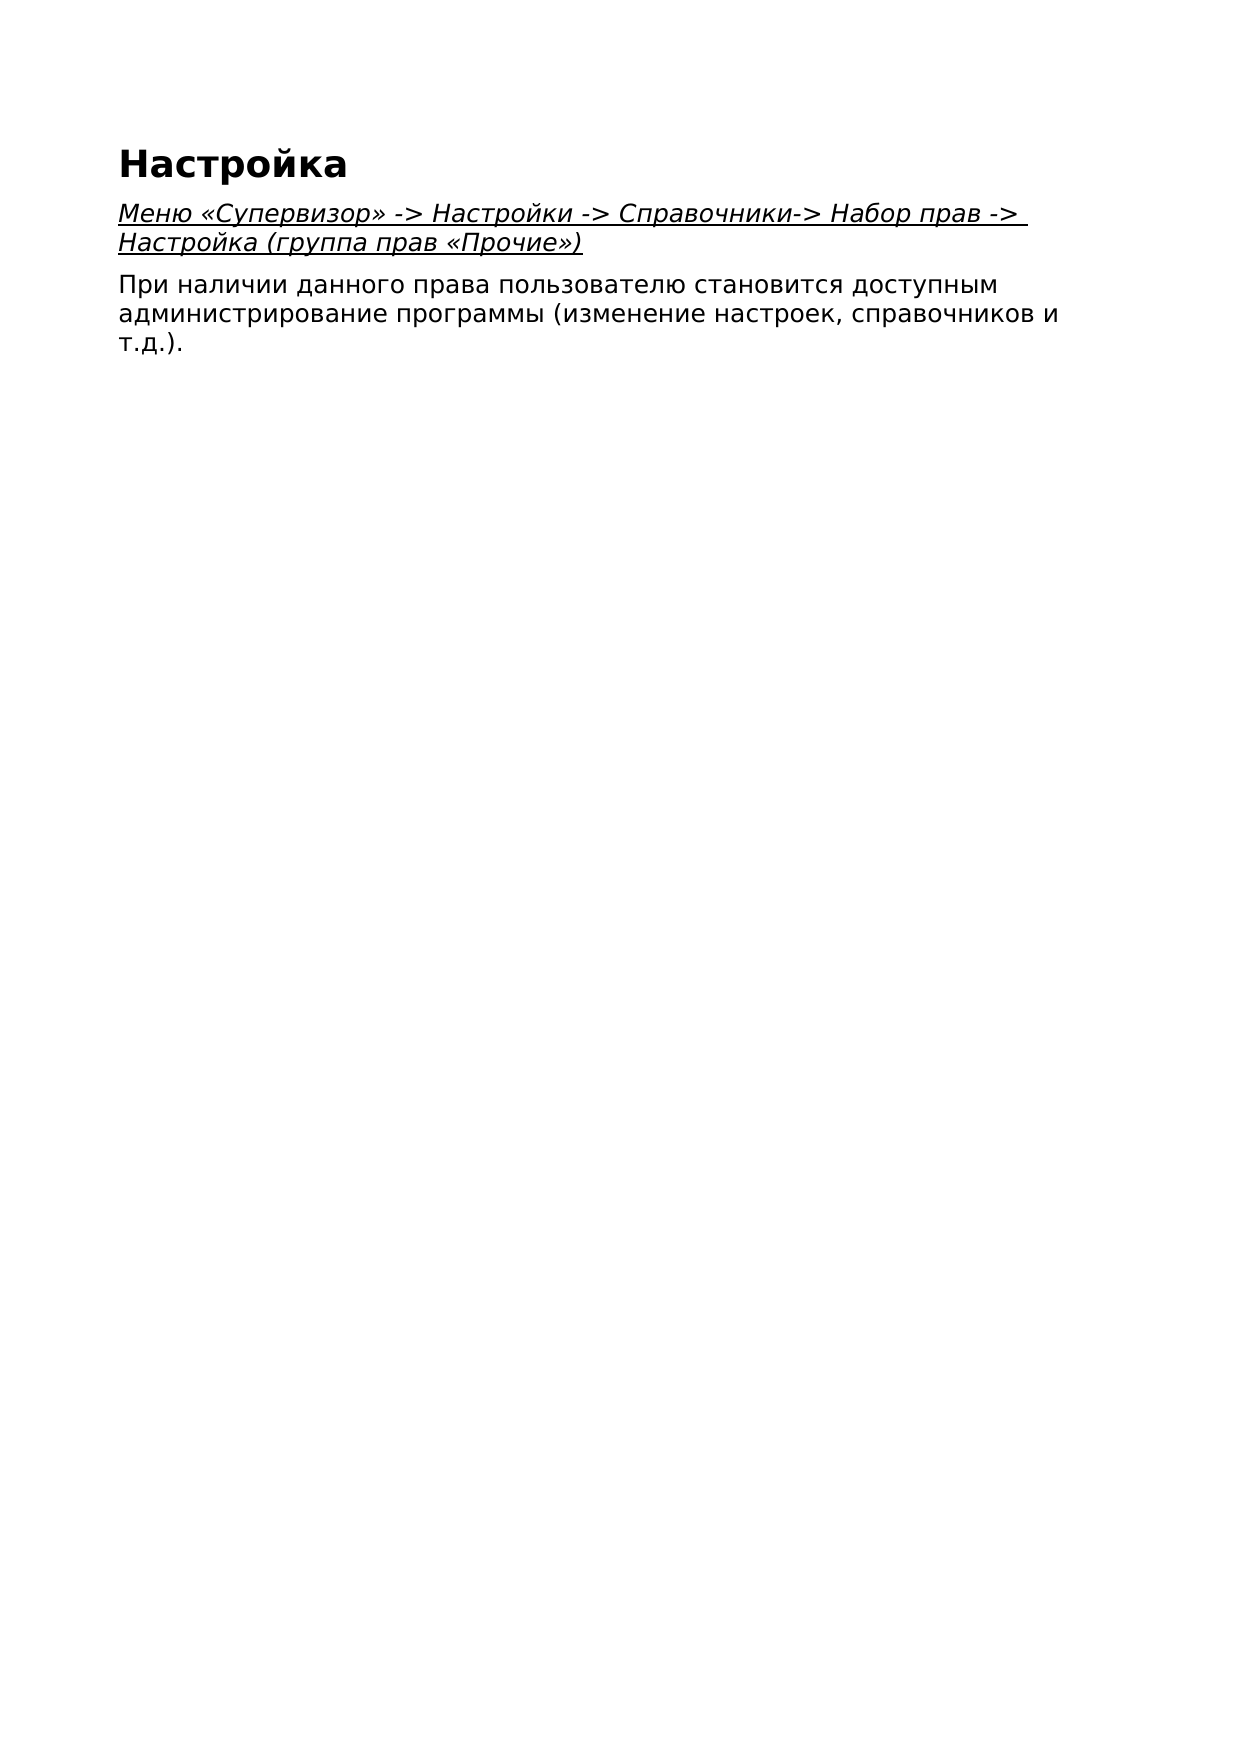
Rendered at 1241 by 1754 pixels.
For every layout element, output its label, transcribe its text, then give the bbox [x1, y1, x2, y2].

text При наличии данного права пользователю становится доступным администрирование программы (изменение настроек, справочников и т.д.). [118, 270, 1122, 358]
subtitle Настройка [118, 143, 1122, 187]
text Меню «Супервизор» -> Настройки -> Справочники-> Набор прав -> Настройка (группа прав «Прочие») [118, 199, 1122, 258]
